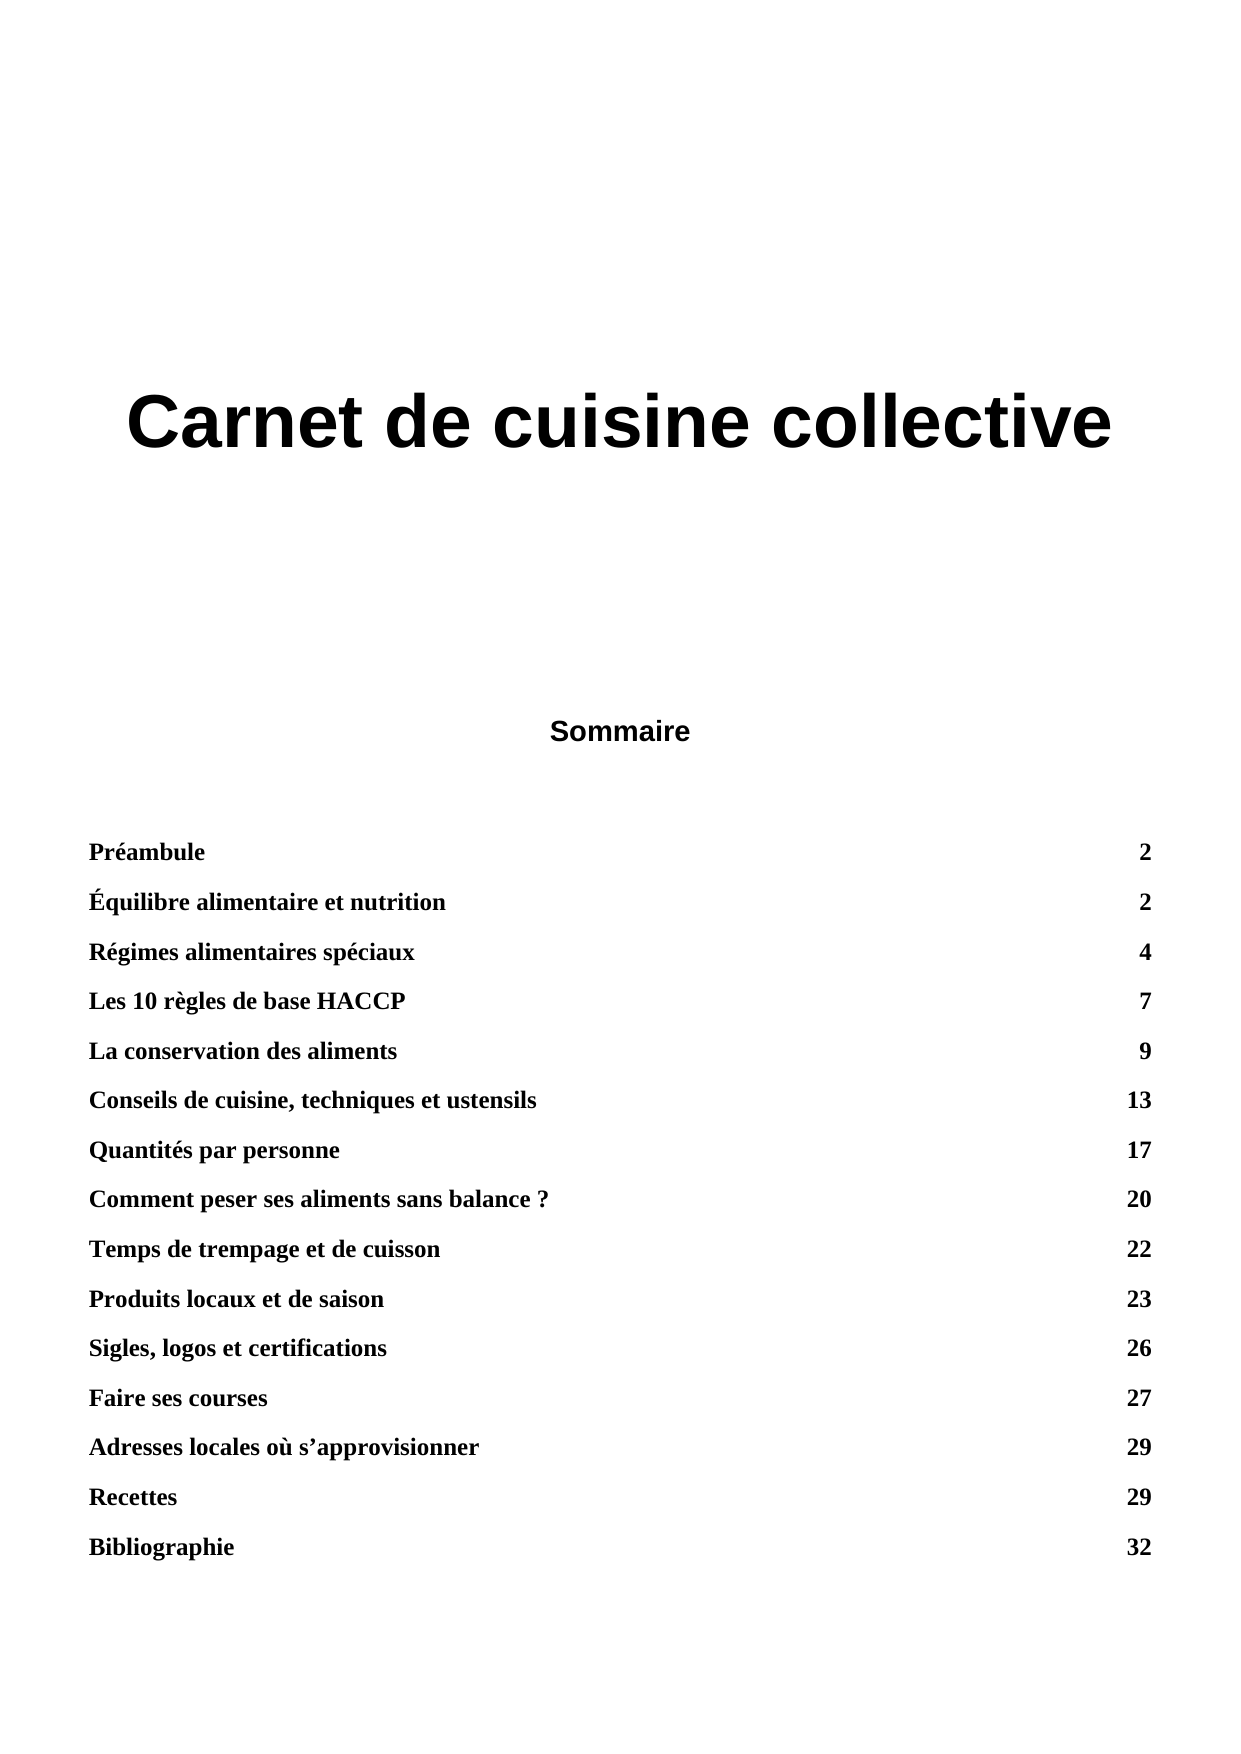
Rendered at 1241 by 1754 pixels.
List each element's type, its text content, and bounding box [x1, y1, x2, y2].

text Temps de trempage et de cuisson 22 [88, 1234, 1152, 1263]
title Carnet de cuisine collective [88, 377, 1152, 463]
text Régimes alimentaires spéciaux 4 [88, 937, 1152, 965]
text Faire ses courses 27 [88, 1383, 1152, 1412]
text Équilibre alimentaire et nutrition 2 [88, 887, 1152, 916]
text Conseils de cuisine, techniques et ustensils 13 [88, 1085, 1152, 1114]
text Recettes 29 [88, 1482, 1152, 1511]
text Comment peser ses aliments sans balance ? 20 [88, 1184, 1152, 1213]
text Adresses locales où s’approvisionner 29 [88, 1432, 1152, 1461]
text Produits locaux et de saison 23 [88, 1284, 1152, 1312]
text La conservation des aliments 9 [88, 1036, 1152, 1064]
text Les 10 règles de base HACCP 7 [88, 986, 1152, 1015]
text Bibliographie 32 [88, 1532, 1152, 1560]
text Sigles, logos et certifications 26 [88, 1333, 1152, 1362]
text Quantités par personne 17 [88, 1135, 1152, 1164]
text Sommaire [88, 714, 1152, 748]
text Préambule 2 [88, 837, 1152, 866]
